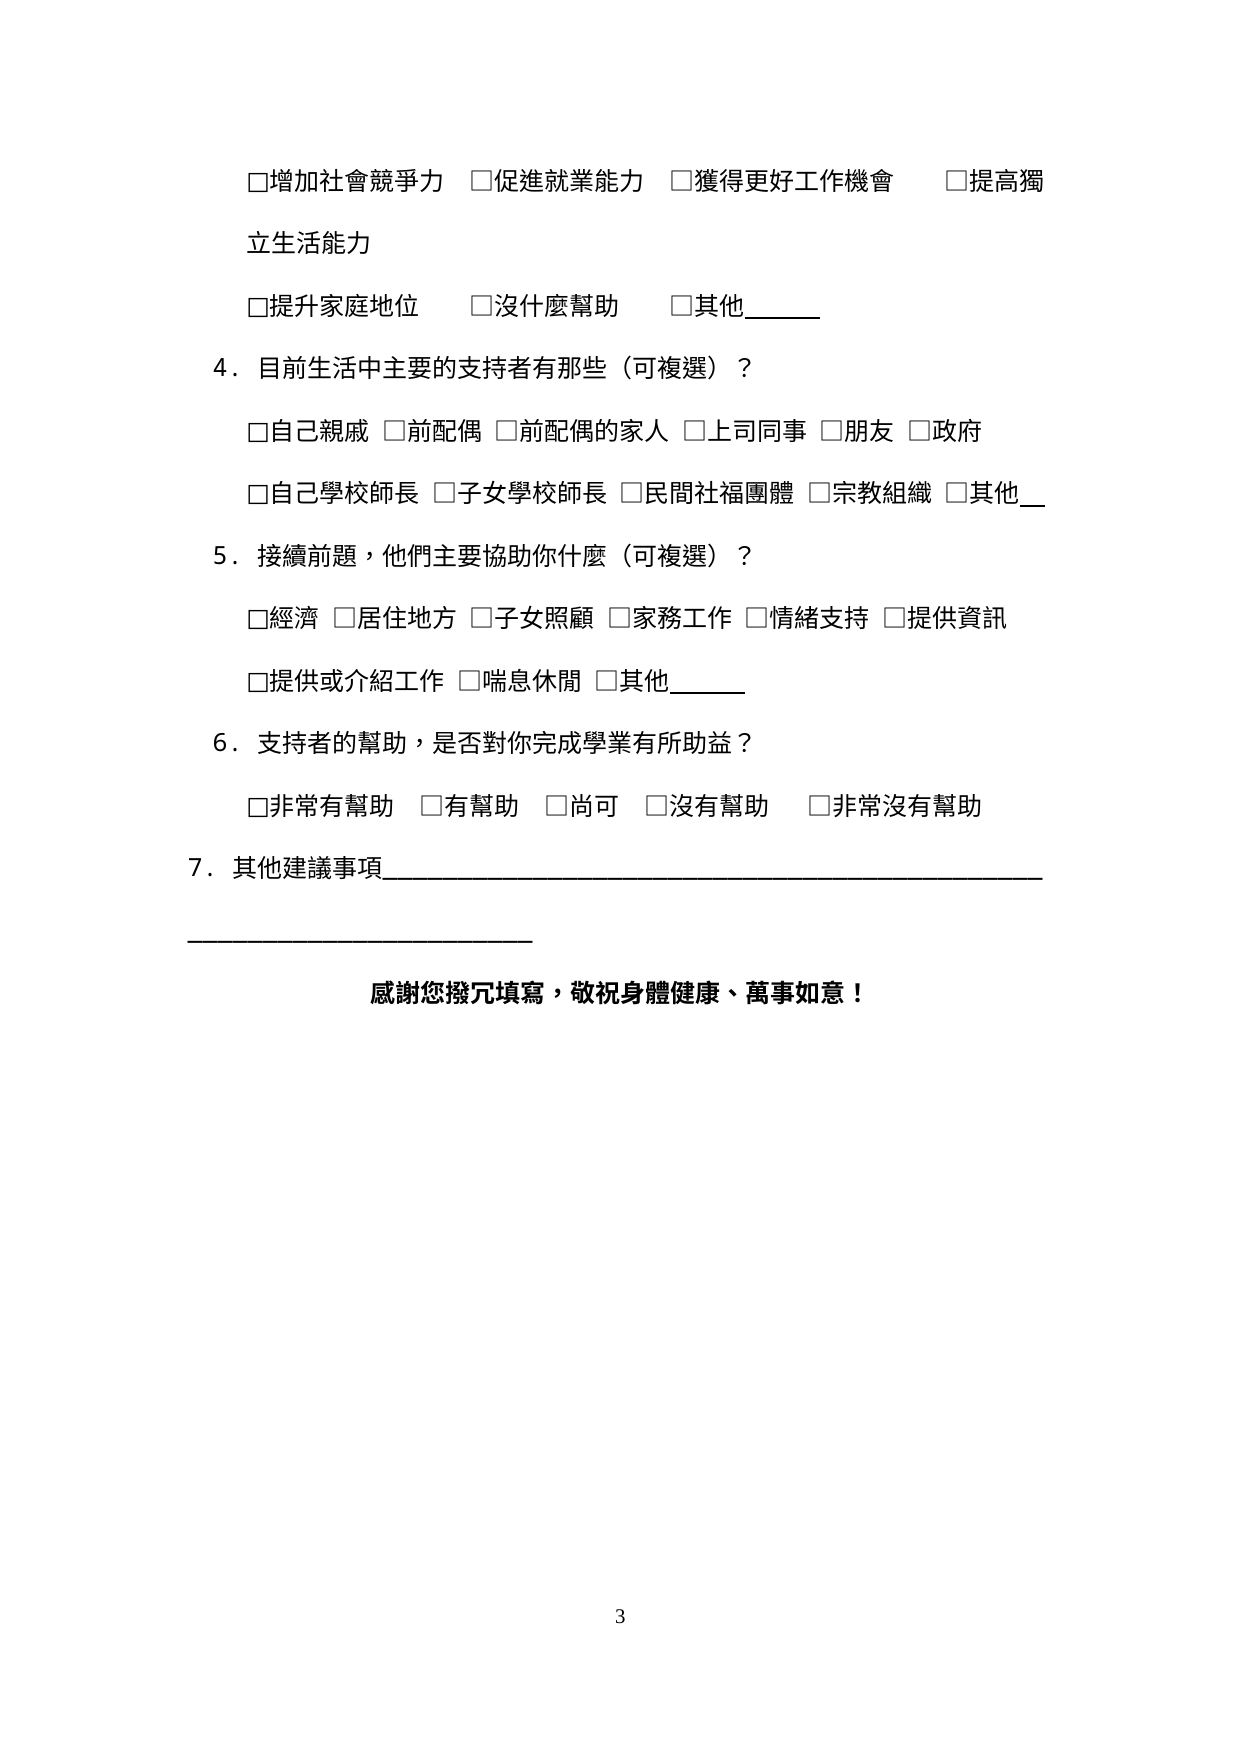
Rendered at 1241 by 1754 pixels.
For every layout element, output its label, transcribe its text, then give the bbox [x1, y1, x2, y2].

text □自己學校師長 □子女學校師長 □民間社福團體 □宗教組織 □其他 [246, 450, 1053, 513]
text 4. 目前生活中主要的支持者有那些（可複選）？ [187, 325, 1053, 388]
text □提升家庭地位 □沒什麼幫助 □其他 [246, 263, 1053, 325]
text 7. 其他建議事項___________________________________________________________________ [187, 825, 1053, 950]
text 5. 接續前題，他們主要協助你什麼（可複選）？ [187, 513, 1053, 575]
text □非常有幫助 □有幫助 □尚可 □沒有幫助 □非常沒有幫助 [246, 763, 1053, 825]
text □自己親戚 □前配偶 □前配偶的家人 □上司同事 □朋友 □政府 [246, 388, 1053, 450]
text 感謝您撥冗填寫，敬祝身體健康、萬事如意！ [187, 950, 1053, 1013]
text 6. 支持者的幫助，是否對你完成學業有所助益？ [187, 700, 1053, 763]
text □增加社會競爭力 □促進就業能力 □獲得更好工作機會 □提高獨立生活能力 [246, 138, 1053, 263]
text □提供或介紹工作 □喘息休閒 □其他 [246, 638, 1053, 700]
text □經濟 □居住地方 □子女照顧 □家務工作 □情緒支持 □提供資訊 [246, 575, 1053, 638]
